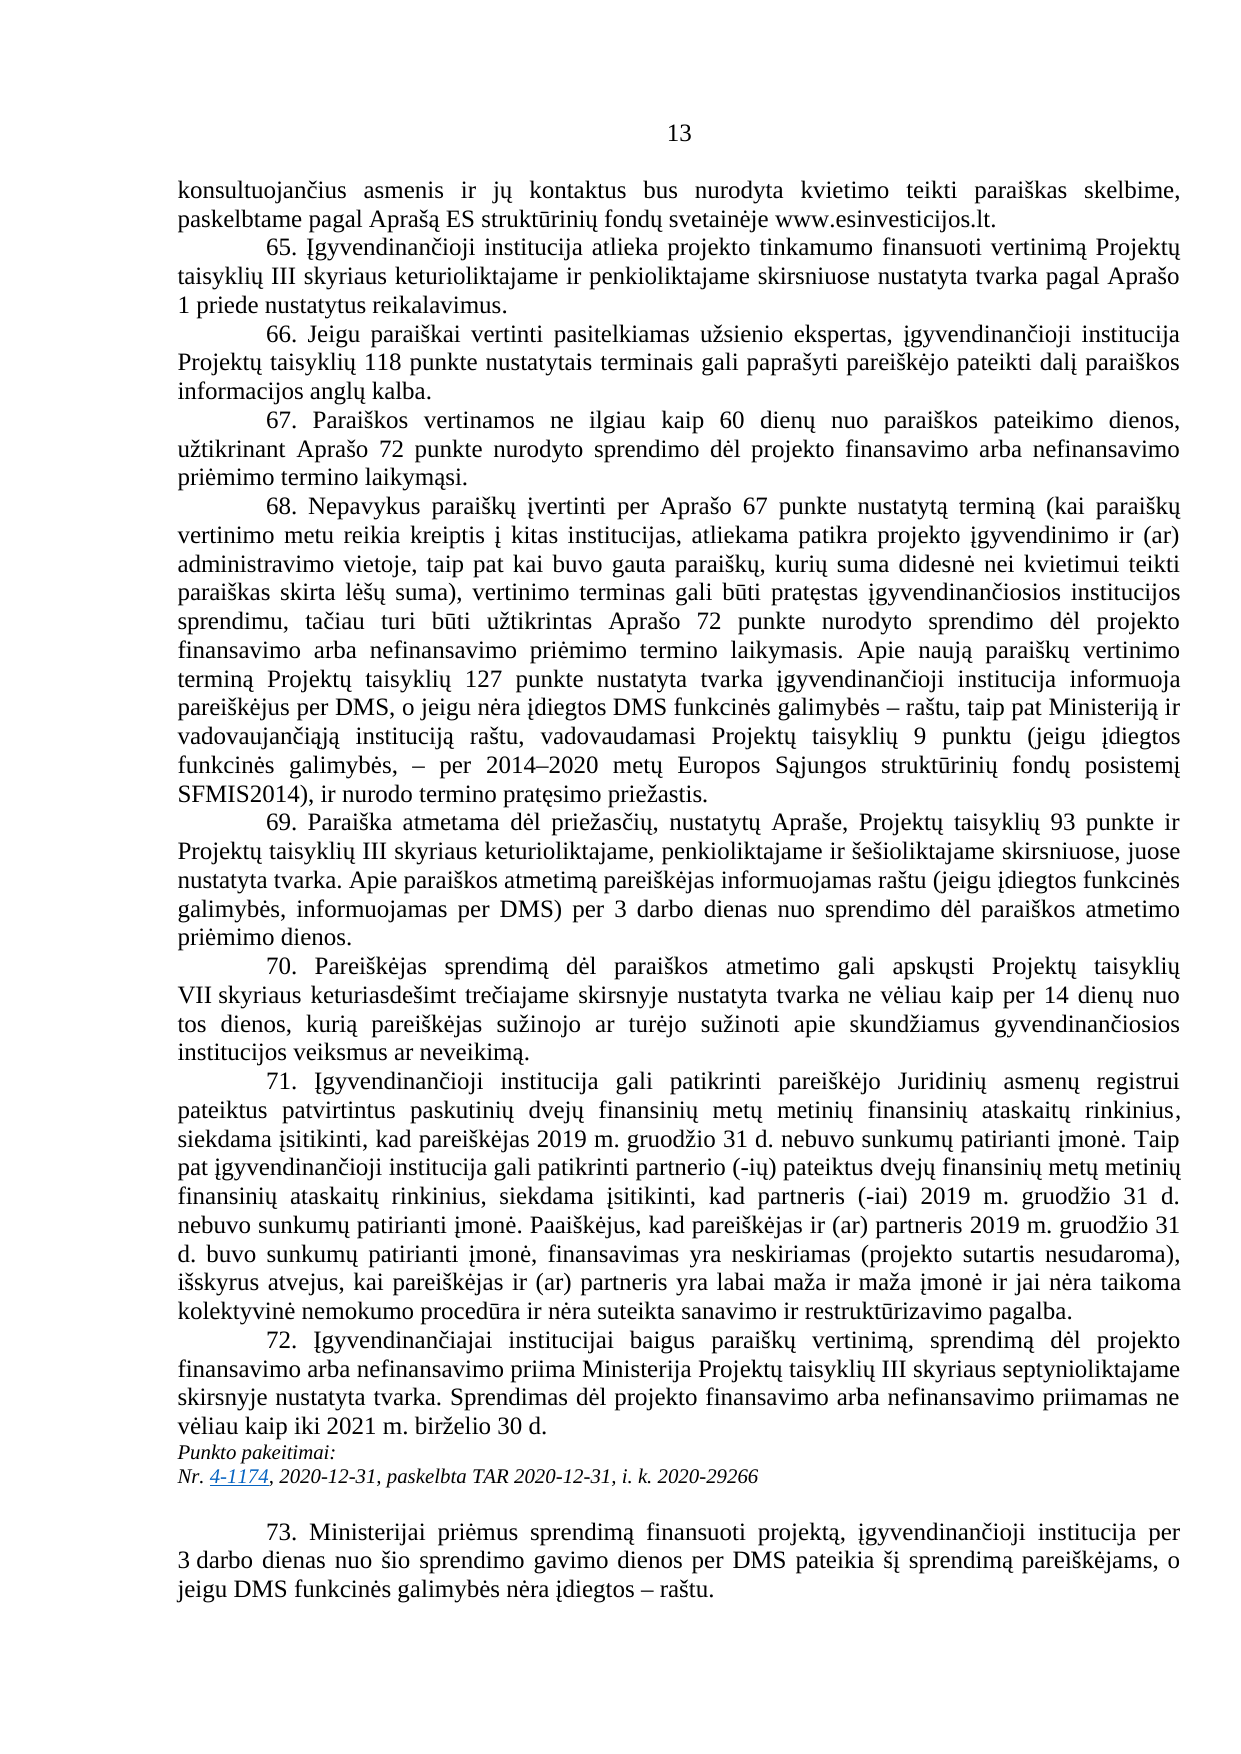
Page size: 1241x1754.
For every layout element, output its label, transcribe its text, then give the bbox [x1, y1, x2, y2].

text 73. Ministerijai priėmus sprendimą finansuoti projektą, įgyvendinančioji institucija per 3 darbo dienas nuo šio sprendimo gavimo dienos per DMS pateikia šį sprendimą pareiškėjams, o jeigu DMS funkcinės galimybės nėra įdiegtos – raštu. [177, 1517, 1181, 1603]
text Punkto pakeitimai: [177, 1440, 1181, 1464]
text 72. Įgyvendinančiajai institucijai baigus paraiškų vertinimą, sprendimą dėl projekto finansavimo arba nefinansavimo priima Ministerija Projektų taisyklių III skyriaus septynioliktajame skirsnyje nustatyta tvarka. Sprendimas dėl projekto finansavimo arba nefinansavimo priimamas ne vėliau kaip iki 2021 m. birželio 30 d. [177, 1325, 1181, 1440]
text 66. Jeigu paraiškai vertinti pasitelkiamas užsienio ekspertas, įgyvendinančioji institucija Projektų taisyklių 118 punkte nustatytais terminais gali paprašyti pareiškėjo pateikti dalį paraiškos informacijos anglų kalba. [177, 319, 1181, 405]
text 68. Nepavykus paraiškų įvertinti per Aprašo 67 punkte nustatytą terminą (kai paraiškų vertinimo metu reikia kreiptis į kitas institucijas, atliekama patikra projekto įgyvendinimo ir (ar) administravimo vietoje, taip pat kai buvo gauta paraiškų, kurių suma didesnė nei kvietimui teikti paraiškas skirta lėšų suma), vertinimo terminas gali būti pratęstas įgyvendinančiosios institucijos sprendimu, tačiau turi būti užtikrintas Aprašo 72 punkte nurodyto sprendimo dėl projekto finansavimo arba nefinansavimo priėmimo termino laikymasis. Apie naują paraiškų vertinimo terminą Projektų taisyklių 127 punkte nustatyta tvarka įgyvendinančioji institucija informuoja pareiškėjus per DMS, o jeigu nėra įdiegtos DMS funkcinės galimybės – raštu, taip pat Ministeriją ir vadovaujančiąją instituciją raštu, vadovaudamasi Projektų taisyklių 9 punktu (jeigu įdiegtos funkcinės galimybės, – per 2014–2020 metų Europos Sąjungos struktūrinių fondų posistemį SFMIS2014), ir nurodo termino pratęsimo priežastis. [177, 491, 1181, 807]
text konsultuojančius asmenis ir jų kontaktus bus nurodyta kvietimo teikti paraiškas skelbime, paskelbtame pagal Aprašą ES struktūrinių fondų svetainėje www.esinvesticijos.lt. [177, 175, 1181, 232]
text 65. Įgyvendinančioji institucija atlieka projekto tinkamumo finansuoti vertinimą Projektų taisyklių III skyriaus keturioliktajame ir penkioliktajame skirsniuose nustatyta tvarka pagal Aprašo 1 priede nustatytus reikalavimus. [177, 232, 1181, 319]
text 67. Paraiškos vertinamos ne ilgiau kaip 60 dienų nuo paraiškos pateikimo dienos, užtikrinant Aprašo 72 punkte nurodyto sprendimo dėl projekto finansavimo arba nefinansavimo priėmimo termino laikymąsi. [177, 405, 1181, 491]
text 69. Paraiška atmetama dėl priežasčių, nustatytų Apraše, Projektų taisyklių 93 punkte ir Projektų taisyklių III skyriaus keturioliktajame, penkioliktajame ir šešioliktajame skirsniuose, juose nustatyta tvarka. Apie paraiškos atmetimą pareiškėjas informuojamas raštu (jeigu įdiegtos funkcinės galimybės, informuojamas per DMS) per 3 darbo dienas nuo sprendimo dėl paraiškos atmetimo priėmimo dienos. [177, 807, 1181, 951]
text Nr. 4-1174, 2020-12-31, paskelbta TAR 2020-12-31, i. k. 2020-29266 [177, 1464, 1181, 1488]
text 70. Pareiškėjas sprendimą dėl paraiškos atmetimo gali apskųsti Projektų taisyklių VII skyriaus keturiasdešimt trečiajame skirsnyje nustatyta tvarka ne vėliau kaip per 14 dienų nuo tos dienos, kurią pareiškėjas sužinojo ar turėjo sužinoti apie skundžiamus gyvendinančiosios institucijos veiksmus ar neveikimą. [177, 951, 1181, 1066]
text 71. Įgyvendinančioji institucija gali patikrinti pareiškėjo Juridinių asmenų registrui pateiktus patvirtintus paskutinių dvejų finansinių metų metinių finansinių ataskaitų rinkinius, siekdama įsitikinti, kad pareiškėjas 2019 m. gruodžio 31 d. nebuvo sunkumų patirianti įmonė. Taip pat įgyvendinančioji institucija gali patikrinti partnerio (-ių) pateiktus dvejų finansinių metų metinių finansinių ataskaitų rinkinius, siekdama įsitikinti, kad partneris (-iai) 2019 m. gruodžio 31 d. nebuvo sunkumų patirianti įmonė. Paaiškėjus, kad pareiškėjas ir (ar) partneris 2019 m. gruodžio 31 d. buvo sunkumų patirianti įmonė, finansavimas yra neskiriamas (projekto sutartis nesudaroma), išskyrus atvejus, kai pareiškėjas ir (ar) partneris yra labai maža ir maža įmonė ir jai nėra taikoma kolektyvinė nemokumo procedūra ir nėra suteikta sanavimo ir restruktūrizavimo pagalba. [177, 1066, 1181, 1325]
